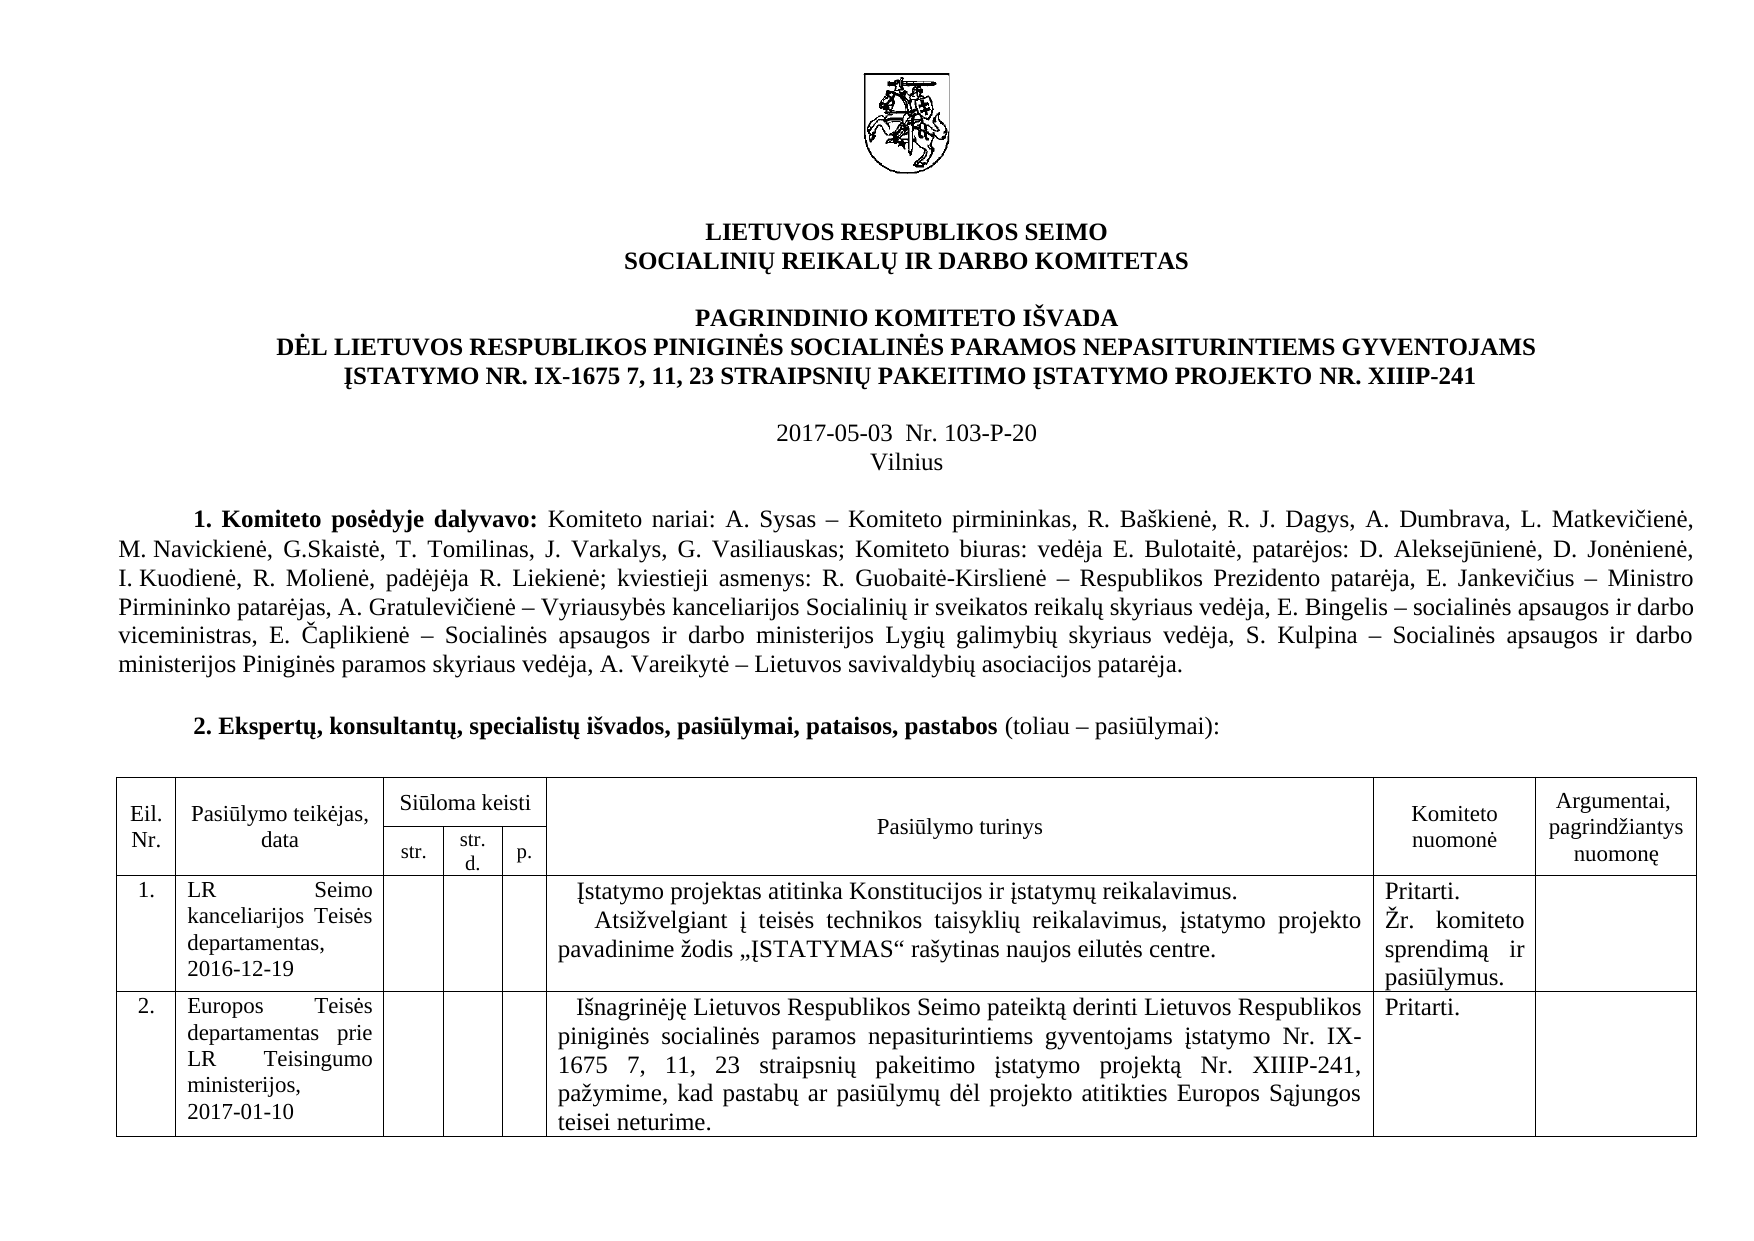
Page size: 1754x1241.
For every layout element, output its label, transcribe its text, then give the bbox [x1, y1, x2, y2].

table_cell [503, 992, 546, 1136]
table_cell 2. [117, 992, 175, 1136]
text Socialinių reikalų ir darbo komitetas [118, 246, 1695, 274]
table_cell 1. [117, 876, 175, 991]
text 2. Ekspertų, konsultantų, specialistų išvados, pasiūlymai, pataisos, pastabos (toliau – pasiūlymai): [118, 711, 1695, 739]
table_header Eil. Nr. [117, 778, 175, 875]
table_header Komiteto nuomonė [1374, 778, 1535, 875]
table_cell str. d. [444, 827, 502, 875]
table_cell [444, 876, 502, 991]
text DĖL lietuvos respublikos PINIGINĖS SOCIALINĖS PARAMOS NEPASITURINTIEMS GYVENTOJAMS [118, 332, 1695, 361]
table_cell [1536, 992, 1696, 1136]
table_cell Pritarti. Žr. komiteto sprendimą ir pasiūlymus. [1374, 876, 1535, 991]
text Vilnius [118, 447, 1695, 476]
text Pagrindinio komiteto IŠVADA [118, 303, 1695, 332]
text 2017-05-03 Nr. 103-P-20 [118, 418, 1695, 447]
table_cell [384, 992, 443, 1136]
table_cell [444, 992, 502, 1136]
table_cell [384, 876, 443, 991]
text ĮSTATYMO NR. IX-1675 7, 11, 23 STRAIPSNIŲ PAKEITIMO ĮSTATYMO PROJEKTO Nr. XIIIP-241 [118, 361, 1695, 389]
table_cell str. [384, 827, 443, 875]
table_cell [503, 876, 546, 991]
table_header Pasiūlymo turinys [547, 778, 1373, 875]
table_header Siūloma keisti [384, 778, 546, 826]
table_cell [1536, 876, 1696, 991]
table_cell Įstatymo projektas atitinka Konstitucijos ir įstatymų reikalavimus. Atsižvelgiant į teisės technikos taisyklių reikalavimus, įstatymo projekto pavadinime žodis „ĮSTATYMAS“ rašytinas naujos eilutės centre. [547, 876, 1373, 991]
table_cell p. [503, 827, 546, 875]
table_cell Pritarti. [1374, 992, 1535, 1136]
table_cell Europos Teisės departamentas prie LR Teisingumo ministerijos, 2017-01-10 [176, 992, 383, 1136]
table_header Argumentai, pagrindžiantys nuomonę [1536, 778, 1696, 875]
table_header Pasiūlymo teikėjas, data [176, 778, 383, 875]
table_cell LR Seimo kanceliarijos Teisės departamentas, 2016-12-19 [176, 876, 383, 991]
subtitle 1. Komiteto posėdyje dalyvavo: Komiteto nariai: A. Sysas – Komiteto pirmininkas, R. Baškienė, R. J. Dagys, A. Dumbrava, L. Matkevičienė, M. Navickienė, G.Skaistė, T. Tomilinas, J. Varkalys, G. Vasiliauskas; Komiteto biuras: vedėja E. Bulotaitė, patarėjos: D. Aleksejūnienė, D. Jonėnienė, I. Kuodienė, R. Molienė, padėjėja R. Liekienė; kviestieji asmenys: R. Guobaitė-Kirslienė – Respublikos Prezidento patarėja, E. Jankevičius – Ministro Pirmininko patarėjas, A. Gratulevičienė – Vyriausybės kanceliarijos Socialinių ir sveikatos reikalų skyriaus vedėja, E. Bingelis – socialinės apsaugos ir darbo viceministras, E. Čaplikienė – Socialinės apsaugos ir darbo ministerijos Lygių galimybių skyriaus vedėja, S. Kulpina – Socialinės apsaugos ir darbo ministerijos Piniginės paramos skyriaus vedėja, A. Vareikytė – Lietuvos savivaldybių asociacijos patarėja. [118, 504, 1695, 678]
text LIETUVOS RESPUBLIKOS SEIMO [118, 217, 1695, 246]
table_cell Išnagrinėję Lietuvos Respublikos Seimo pateiktą derinti Lietuvos Respublikos piniginės socialinės paramos nepasiturintiems gyventojams įstatymo Nr. IX-1675 7, 11, 23 straipsnių pakeitimo įstatymo projektą Nr. XIIIP-241, pažymime, kad pastabų ar pasiūlymų dėl projekto atitikties Europos Sąjungos teisei neturime. [547, 992, 1373, 1136]
